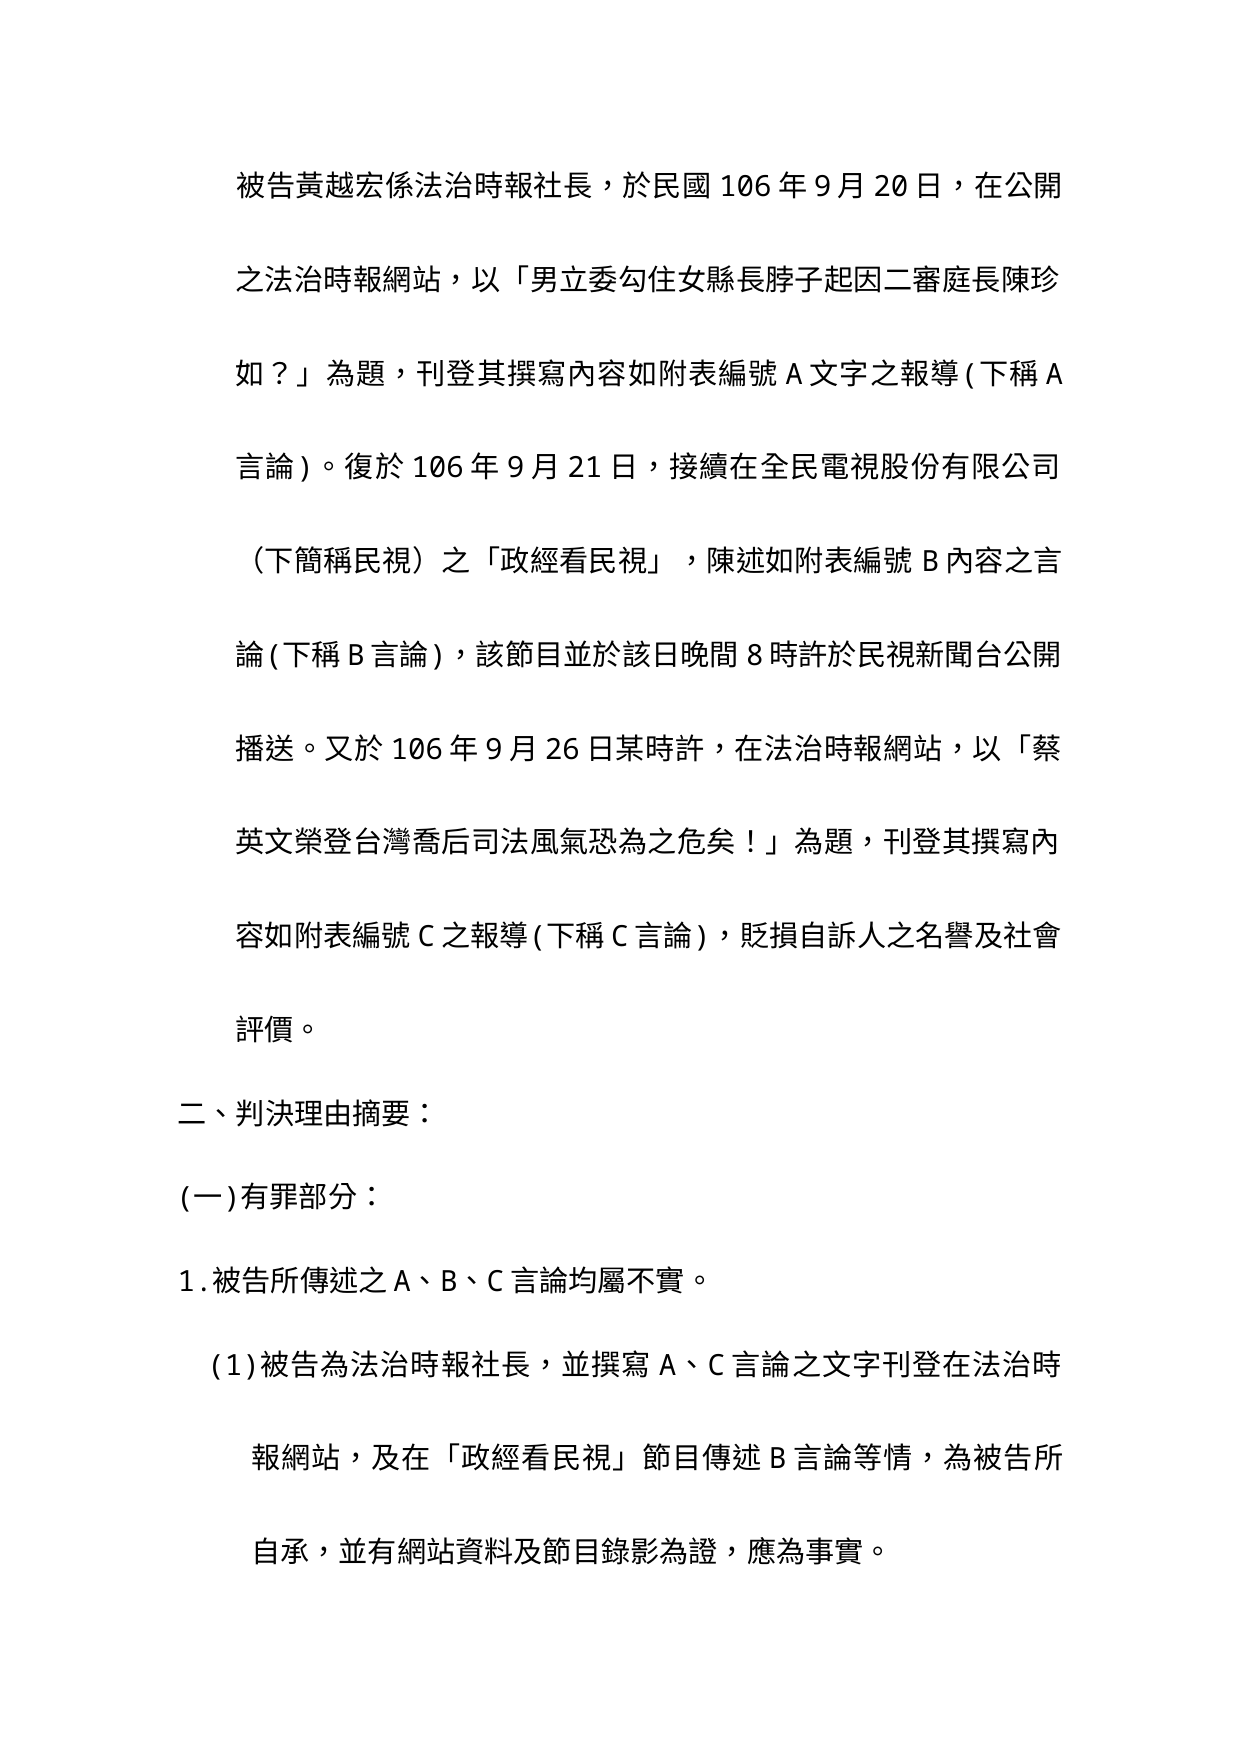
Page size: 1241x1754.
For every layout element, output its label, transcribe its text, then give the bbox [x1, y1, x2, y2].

text (1)被告為法治時報社長，並撰寫A、C言論之文字刊登在法治時報網站，及在「政經看民視」節目傳述B言論等情，為被告所自承，並有網站資料及節目錄影為證，應為事實。 [207, 1321, 1063, 1571]
text 1.被告所傳述之A、B、C言論均屬不實。 [177, 1237, 1063, 1299]
text 二、判決理由摘要： [177, 1070, 1063, 1132]
text (一)有罪部分： [176, 1153, 1063, 1216]
text 被告黃越宏係法治時報社長，於民國106年9月20日，在公開之法治時報網站，以「男立委勾住女縣長脖子起因二審庭長陳珍如？」為題，刊登其撰寫內容如附表編號A文字之報導(下稱A言論)。復於106年9月21日，接續在全民電視股份有限公司（下簡稱民視）之「政經看民視」，陳述如附表編號B內容之言論(下稱B言論)，該節目並於該日晚間8時許於民視新聞台公開播送。又於106年9月26日某時許，在法治時報網站，以「蔡英文榮登台灣喬后司法風氣恐為之危矣！」為題，刊登其撰寫內容如附表編號C之報導(下稱C言論)，貶損自訴人之名譽及社會評價。 [235, 142, 1063, 1048]
